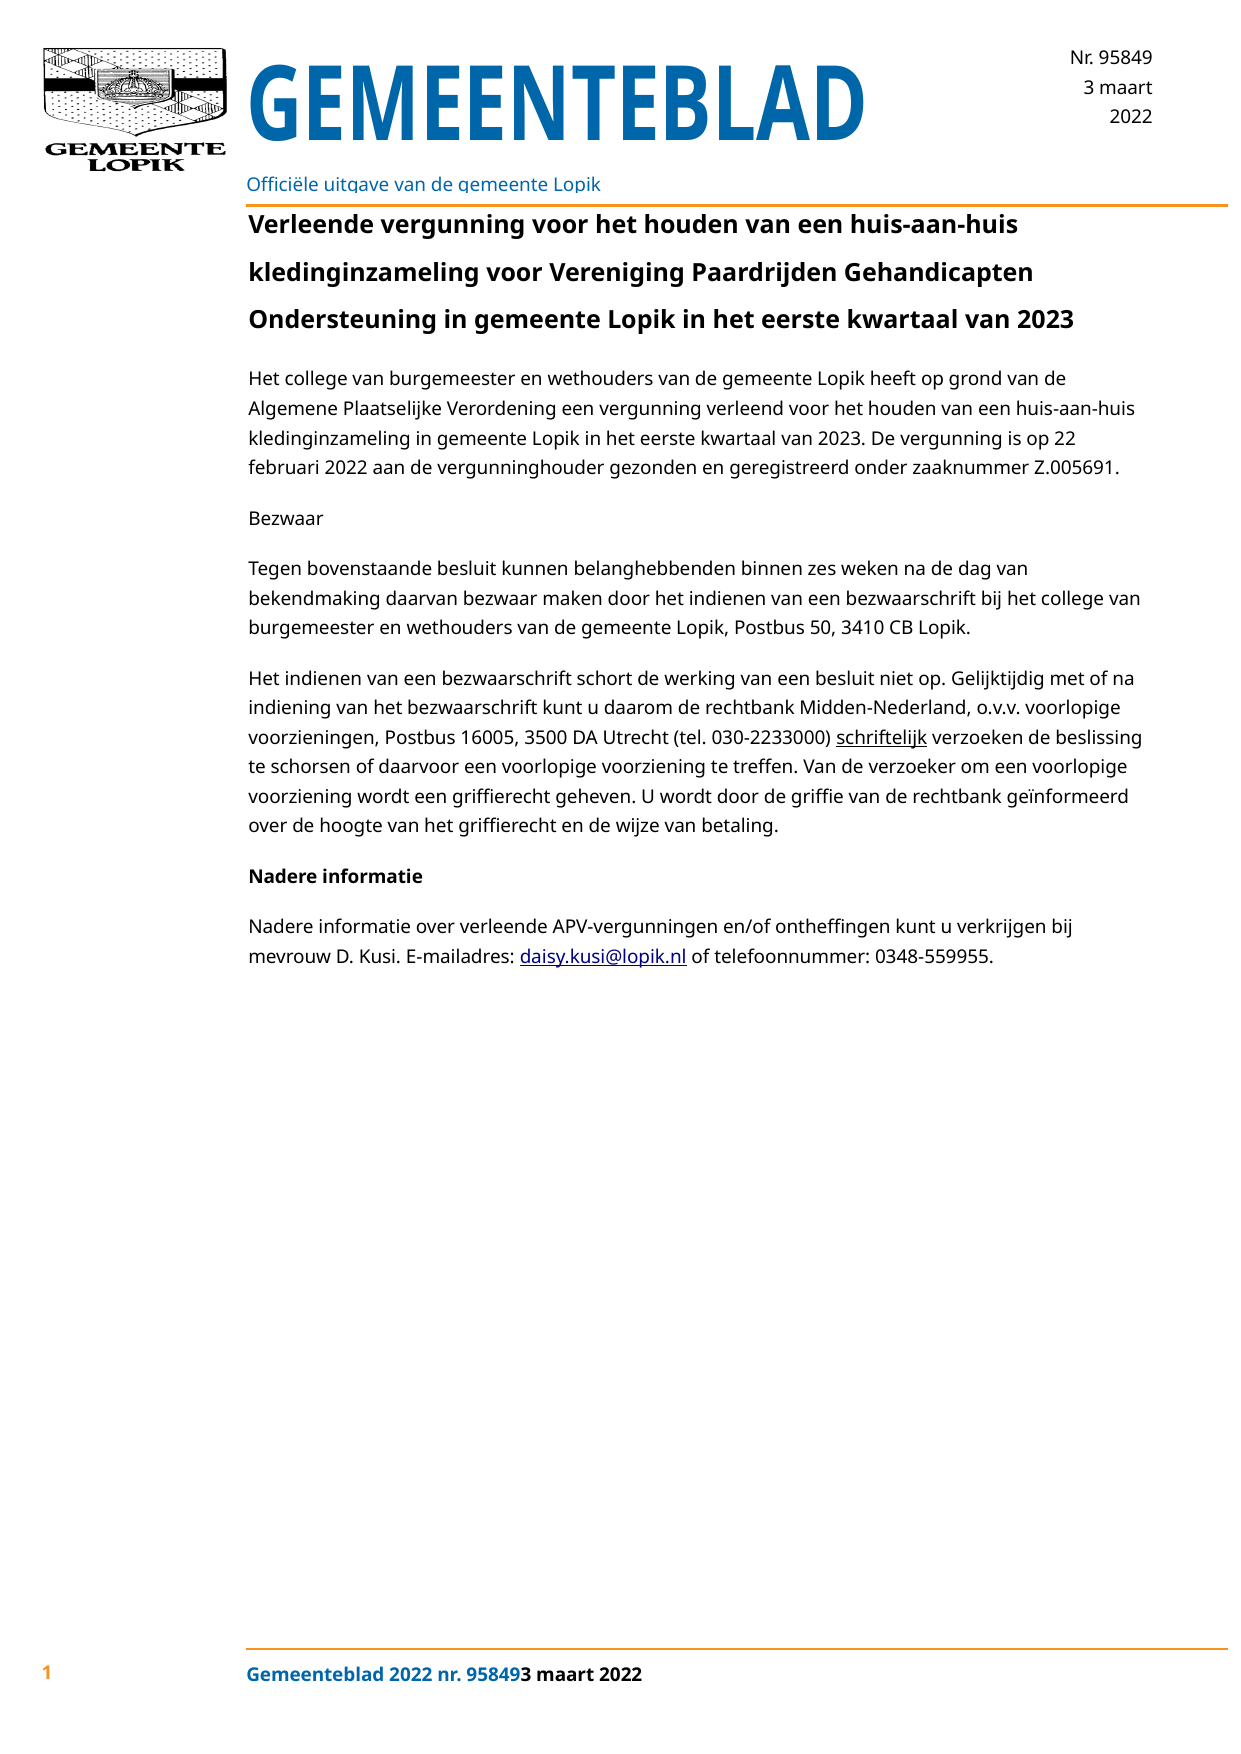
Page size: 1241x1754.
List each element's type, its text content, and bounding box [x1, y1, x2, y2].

text Nadere informatie [248, 863, 1152, 889]
text Verleende vergunning voor het houden van een huis-aan-huis kledinginzameling voor Vereniging Paardrijden Gehandicapten Ondersteuning in gemeente Lopik in het eerste kwartaal van 2023 [248, 207, 1152, 336]
text Het college van burgemeester en wethouders van de gemeente Lopik heeft op grond van de Algemene Plaatselijke Verordening een vergunning verleend voor het houden van een huis-aan-huis kledinginzameling in gemeente Lopik in het eerste kwartaal van 2023. De vergunning is op 22 februari 2022 aan de vergunninghouder gezonden en geregistreerd onder zaaknummer Z.005691. [248, 366, 1152, 480]
text Nadere informatie over verleende APV-vergunningen en/of ontheffingen kunt u verkrijgen bij mevrouw D. Kusi. E-mailadres: daisy.kusi@lopik.nl of telefoonnummer: 0348-559955. [248, 913, 1152, 969]
picture [41, 47, 231, 172]
text Het indienen van een bezwaarschrift schort de werking van een besluit niet op. Gelijktijdig met of na indiening van het bezwaarschrift kunt u daarom de rechtbank Midden-Nederland, o.v.v. voorlopige voorzieningen, Postbus 16005, 3500 DA Utrecht (tel. 030-2233000) schriftelijk verzoeken de beslissing te schorsen of daarvoor een voorlopige voorziening te treffen. Van de verzoeker om een voorlopige voorziening wordt een griffierecht geheven. U wordt door de griffie van de rechtbank geïnformeerd over de hoogte van het griffierecht en de wijze van betaling. [248, 665, 1152, 838]
text Bezwaar [248, 505, 1152, 530]
text Tegen bovenstaande besluit kunnen belanghebbenden binnen zes weken na de dag van bekendmaking daarvan bezwaar maken door het indienen van een bezwaarschrift bij het college van burgemeester en wethouders van de gemeente Lopik, Postbus 50, 3410 CB Lopik. [248, 555, 1152, 640]
